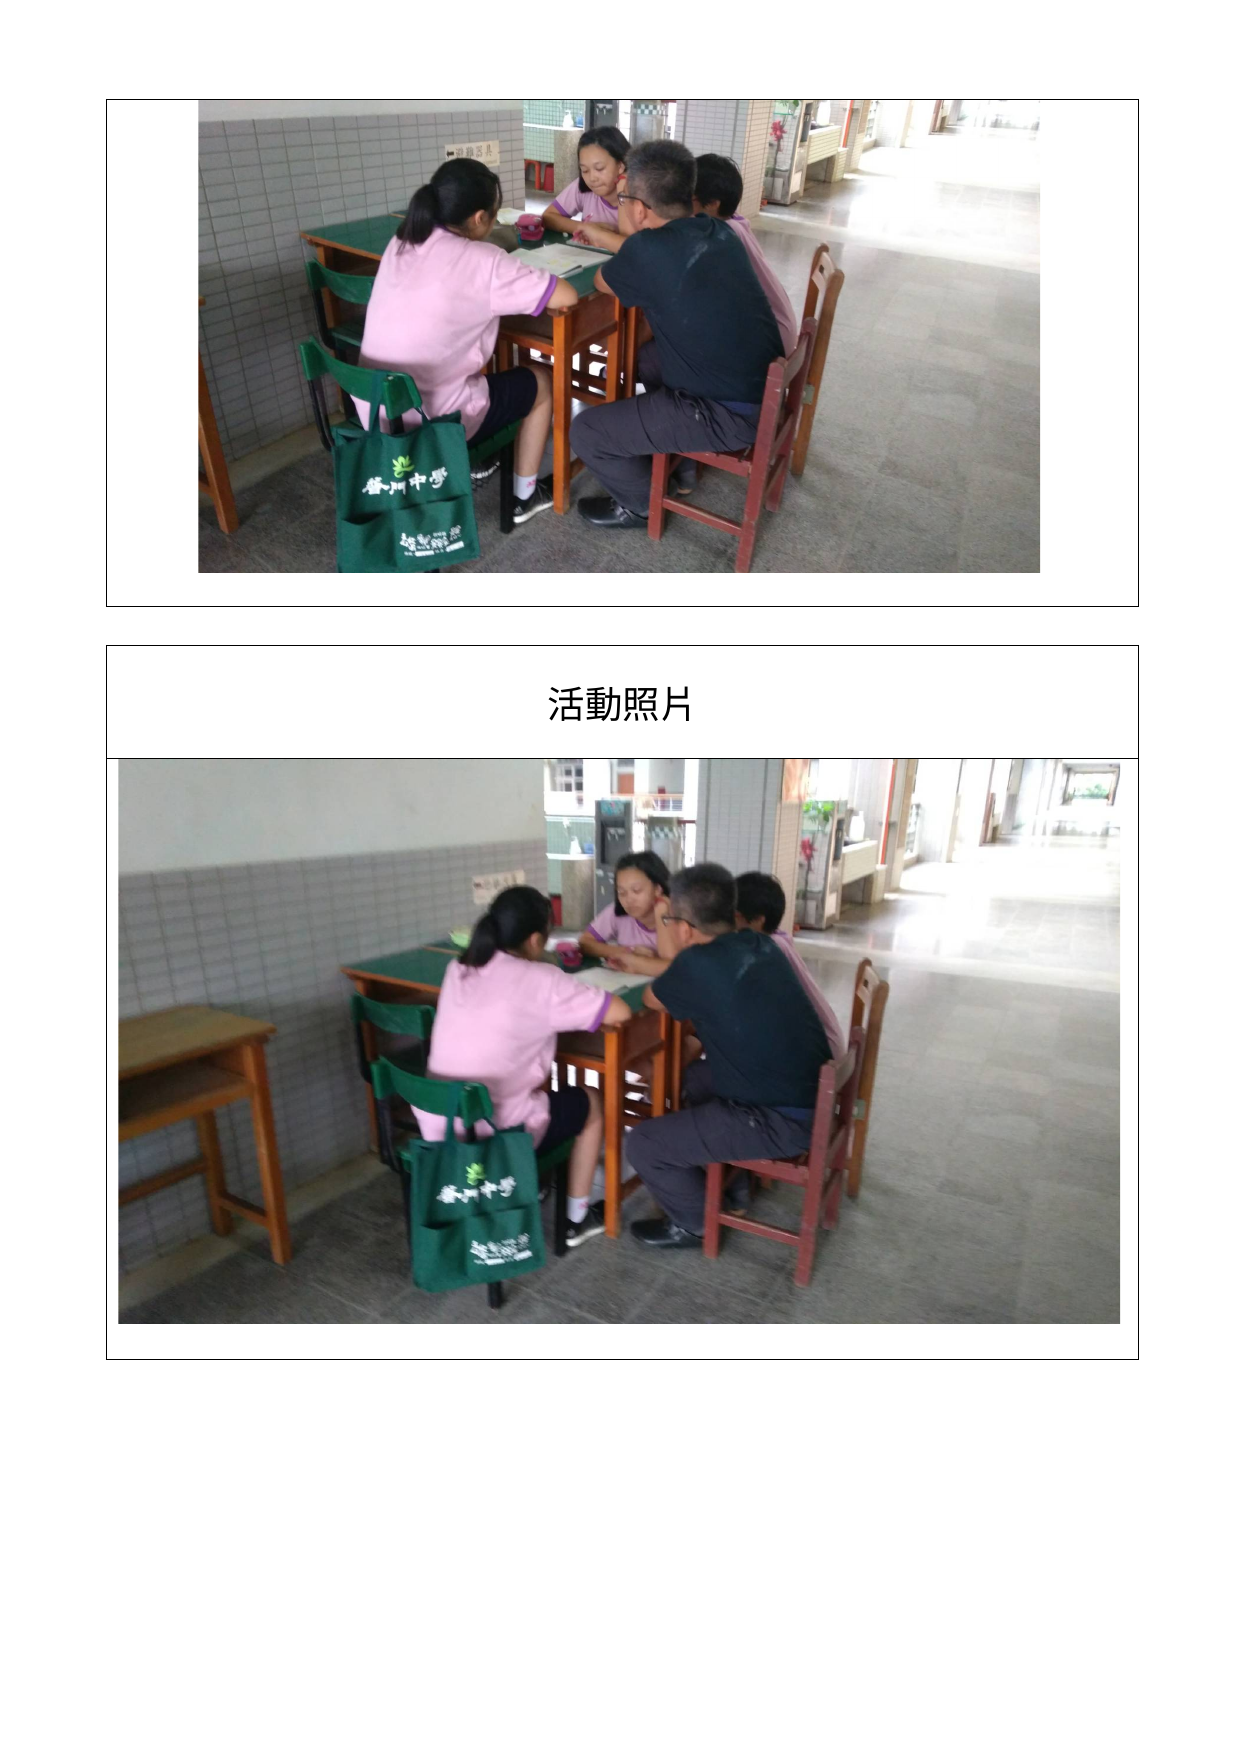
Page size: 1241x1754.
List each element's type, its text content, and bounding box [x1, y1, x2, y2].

table_cell [107, 100, 1138, 606]
picture [118, 759, 1121, 1324]
picture [198, 100, 1041, 573]
table_header 活動照片 [107, 646, 1138, 758]
table_cell [107, 759, 1138, 1359]
